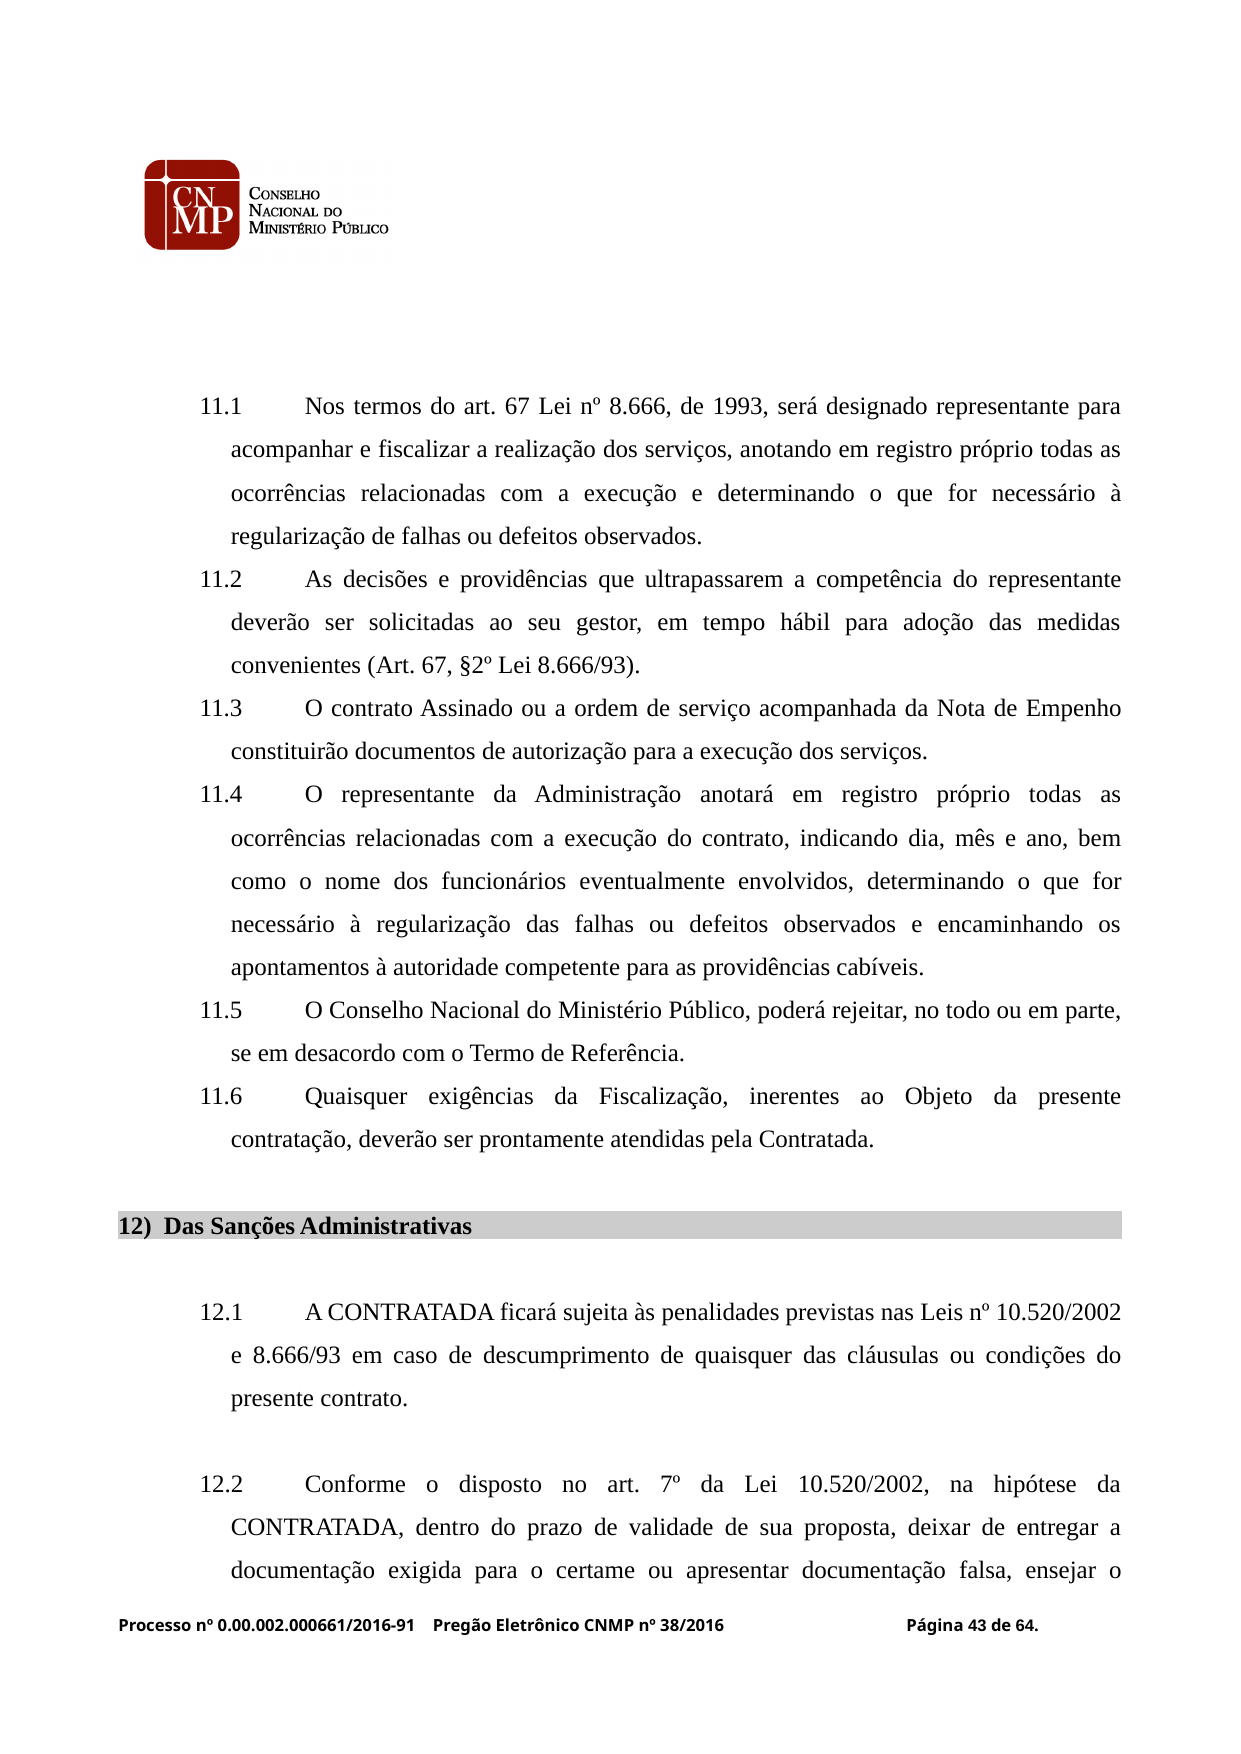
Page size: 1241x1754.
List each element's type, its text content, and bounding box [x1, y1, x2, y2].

list O contrato Assinado ou a ordem de serviço acompanhada da Nota de Empenho constituirão documentos de autorização para a execução dos serviços. [193, 693, 1122, 765]
list As decisões e providências que ultrapassarem a competência do representante deverão ser solicitadas ao seu gestor, em tempo hábil para adoção das medidas convenientes (Art. 67, §2º Lei 8.666/93). [193, 564, 1122, 679]
list Nos termos do art. 67 Lei nº 8.666, de 1993, será designado representante para acompanhar e fiscalizar a realização dos serviços, anotando em registro próprio todas as ocorrências relacionadas com a execução e determinando o que for necessário à regularização de falhas ou defeitos observados. [193, 391, 1122, 549]
list Quaisquer exigências da Fiscalização, inerentes ao Objeto da presente contratação, deverão ser prontamente atendidas pela Contratada. [193, 1081, 1122, 1153]
list O representante da Administração anotará em registro próprio todas as ocorrências relacionadas com a execução do contrato, indicando dia, mês e ano, bem como o nome dos funcionários eventualmente envolvidos, determinando o que for necessário à regularização das falhas ou defeitos observados e encaminhando os apontamentos à autoridade competente para as providências cabíveis. [193, 779, 1122, 981]
list Conforme o disposto no art. 7º da Lei 10.520/2002, na hipótese da CONTRATADA, dentro do prazo de validade de sua proposta, deixar de entregar a documentação exigida para o certame ou apresentar documentação falsa, ensejar o [193, 1469, 1122, 1584]
list A CONTRATADA ficará sujeita às penalidades previstas nas Leis nº 10.520/2002 e 8.666/93 em caso de descumprimento de quaisquer das cláusulas ou condições do presente contrato. [193, 1297, 1122, 1412]
list O Conselho Nacional do Ministério Público, poderá rejeitar, no todo ou em parte, se em desacordo com o Termo de Referência. [193, 995, 1122, 1067]
picture [128, 146, 398, 264]
list Das Sanções Administrativas [118, 1211, 1122, 1239]
